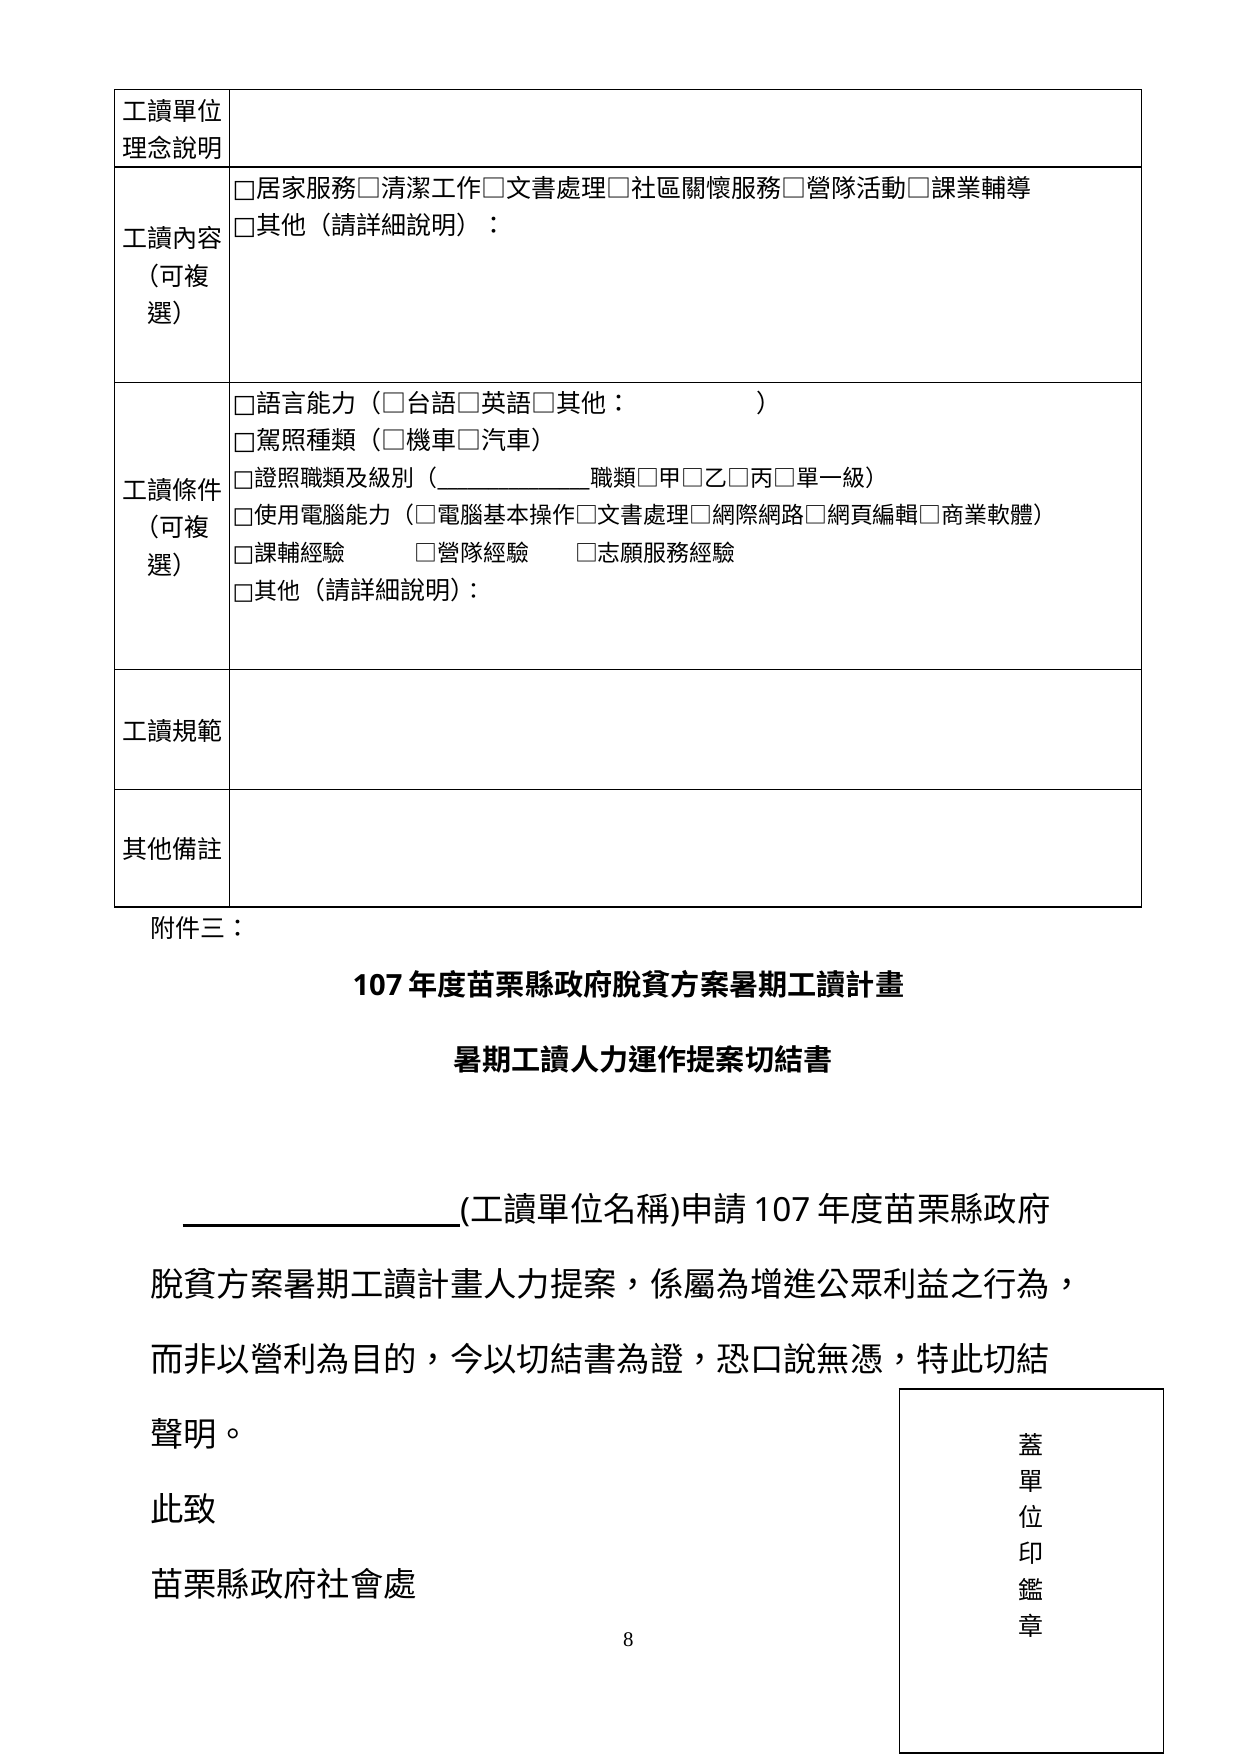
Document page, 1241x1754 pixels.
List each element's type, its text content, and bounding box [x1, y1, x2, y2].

text 位 [915, 1498, 1147, 1534]
table_cell 工讀規範 [115, 670, 229, 789]
text 苗栗縣政府社會處 [150, 1545, 898, 1620]
table_cell [230, 670, 1141, 789]
text 鑑 [915, 1570, 1147, 1606]
text 單 [915, 1461, 1147, 1498]
table_cell [230, 790, 1141, 906]
text 附件三： [150, 908, 1106, 945]
text (工讀單位名稱)申請107年度苗栗縣政府脫貧方案暑期工讀計畫人力提案，係屬為增進公眾利益之行為，而非以營利為目的，今以切結書為證，恐口說無憑，特此切結聲明。 [150, 1170, 1062, 1470]
text 蓋 [915, 1425, 1147, 1461]
text 章 [915, 1606, 1147, 1643]
text 印 [915, 1534, 1147, 1570]
table_cell 工讀單位 理念說明 [115, 90, 229, 166]
table_cell □居家服務□清潔工作□文書處理□社區關懷服務□營隊活動□課業輔導 □其他（請詳細說明）： [230, 168, 1141, 382]
text 107年度苗栗縣政府脫貧方案暑期工讀計畫 [150, 945, 1106, 1020]
table_cell 工讀內容 （可複選） [115, 168, 229, 382]
text 暑期工讀人力運作提案切結書 [150, 1020, 1106, 1095]
table_cell 其他備註 [115, 790, 229, 906]
text 此致 [150, 1470, 898, 1545]
table_cell 工讀條件 （可複選） [115, 383, 229, 669]
table_cell [230, 90, 1141, 166]
table_cell □語言能力（□台語□英語□其他： ） □駕照種類（□機車□汽車） □證照職類及級別（_______________職類□甲□乙□丙□單一級） □使用電腦能力（□電腦基本操作□文書處理□網際網路□網頁編輯□商業軟體） □課輔經驗 □營隊經驗 □志願服務經驗 □其他（請詳細說明）： [230, 383, 1141, 669]
